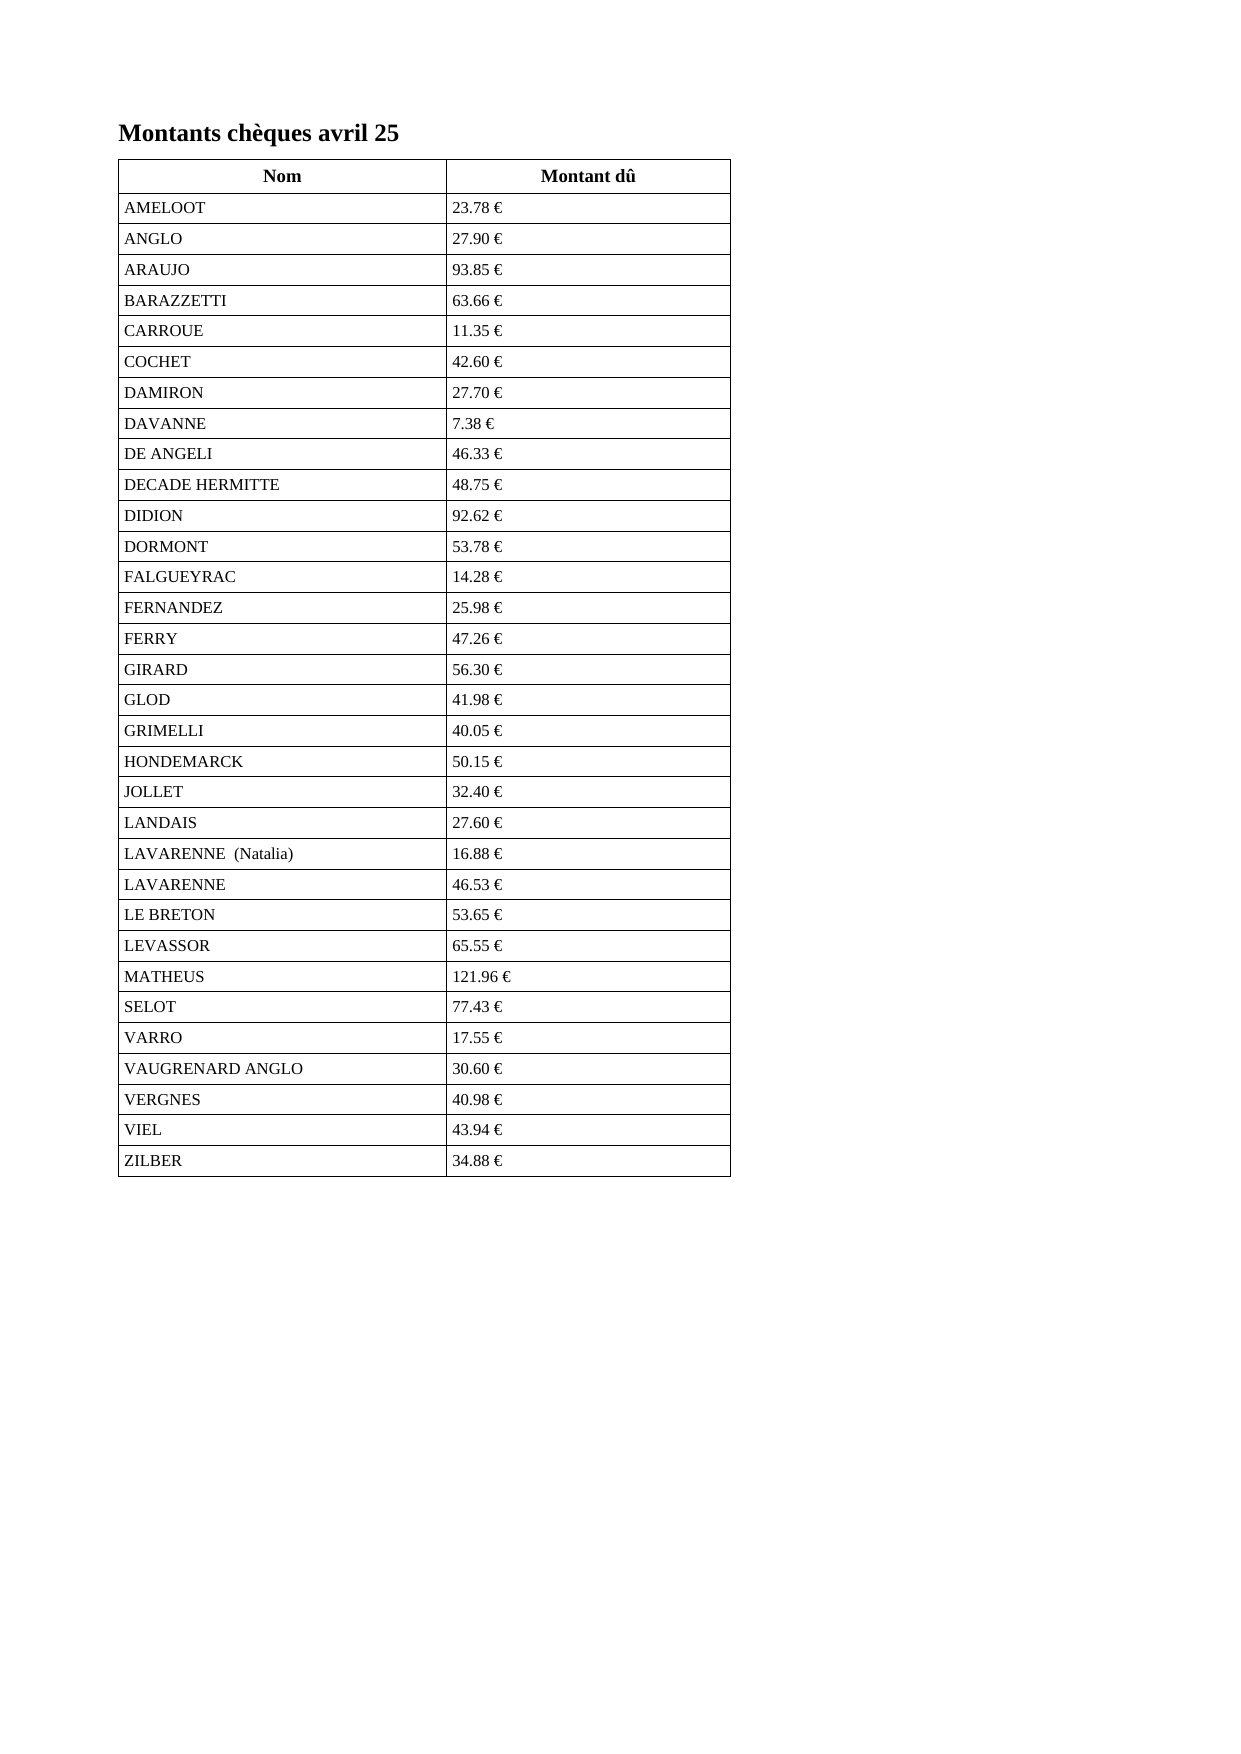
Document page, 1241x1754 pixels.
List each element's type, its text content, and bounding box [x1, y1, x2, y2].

table_cell 47,26 € [447, 624, 730, 653]
table_cell 27,60 € [447, 808, 730, 838]
table_cell 27,90 € [447, 224, 730, 254]
table_cell 32,40 € [447, 777, 730, 807]
table_header Nom [119, 160, 446, 192]
table_cell DECADE HERMITTE [119, 470, 446, 500]
table_cell 7,38 € [447, 409, 730, 438]
table_cell 23,78 € [447, 194, 730, 223]
table_cell 11,35 € [447, 316, 730, 346]
table_cell AMELOOT [119, 194, 446, 223]
table_cell 41,98 € [447, 685, 730, 715]
table_cell 65,55 € [447, 931, 730, 961]
table_cell 77,43 € [447, 992, 730, 1022]
table_cell 25,98 € [447, 593, 730, 623]
table_cell 46,53 € [447, 870, 730, 899]
table_cell DORMONT [119, 532, 446, 561]
table_cell DAVANNE [119, 409, 446, 438]
table_cell FERNANDEZ [119, 593, 446, 623]
table_cell COCHET [119, 347, 446, 377]
table_cell GIRARD [119, 655, 446, 684]
table_cell 40,98 € [447, 1085, 730, 1114]
table_cell 34,88 € [447, 1146, 730, 1176]
table_cell 46,33 € [447, 439, 730, 469]
table_cell ZILBER [119, 1146, 446, 1176]
table_cell GLOD [119, 685, 446, 715]
table_cell SELOT [119, 992, 446, 1022]
table_cell DIDION [119, 501, 446, 531]
table_cell 50,15 € [447, 747, 730, 776]
table_cell 53,78 € [447, 532, 730, 561]
table_cell 53,65 € [447, 900, 730, 930]
table_cell CARROUE [119, 316, 446, 346]
table_cell 63,66 € [447, 286, 730, 315]
table_cell 92,62 € [447, 501, 730, 531]
table_cell LAVARENNE (Natalia) [119, 839, 446, 868]
table_cell JOLLET [119, 777, 446, 807]
table_cell 17,55 € [447, 1023, 730, 1053]
table_cell 14,28 € [447, 562, 730, 592]
table_header Montant dû [447, 160, 730, 192]
table_cell 30,60 € [447, 1054, 730, 1084]
table_cell 43,94 € [447, 1115, 730, 1145]
table_cell ARAUJO [119, 255, 446, 285]
table_cell FALGUEYRAC [119, 562, 446, 592]
table_cell VERGNES [119, 1085, 446, 1114]
table_cell DE ANGELI [119, 439, 446, 469]
table_cell VARRO [119, 1023, 446, 1053]
table_cell GRIMELLI [119, 716, 446, 746]
table_cell 16,88 € [447, 839, 730, 868]
table_cell VAUGRENARD ANGLO [119, 1054, 446, 1084]
table_cell 56,30 € [447, 655, 730, 684]
table_cell DAMIRON [119, 378, 446, 408]
table_cell BARAZZETTI [119, 286, 446, 315]
table_cell HONDEMARCK [119, 747, 446, 776]
table_cell ANGLO [119, 224, 446, 254]
table_cell LE BRETON [119, 900, 446, 930]
table_cell FERRY [119, 624, 446, 653]
table_cell 121,96 € [447, 962, 730, 991]
table_cell 40,05 € [447, 716, 730, 746]
table_cell LANDAIS [119, 808, 446, 838]
table_cell MATHEUS [119, 962, 446, 991]
table_cell 93,85 € [447, 255, 730, 285]
text Montants chèques avril 25 [118, 118, 1122, 147]
table_cell 27,70 € [447, 378, 730, 408]
table_cell LAVARENNE [119, 870, 446, 899]
table_cell VIEL [119, 1115, 446, 1145]
table_cell LEVASSOR [119, 931, 446, 961]
table_cell 48,75 € [447, 470, 730, 500]
table_cell 42,60 € [447, 347, 730, 377]
